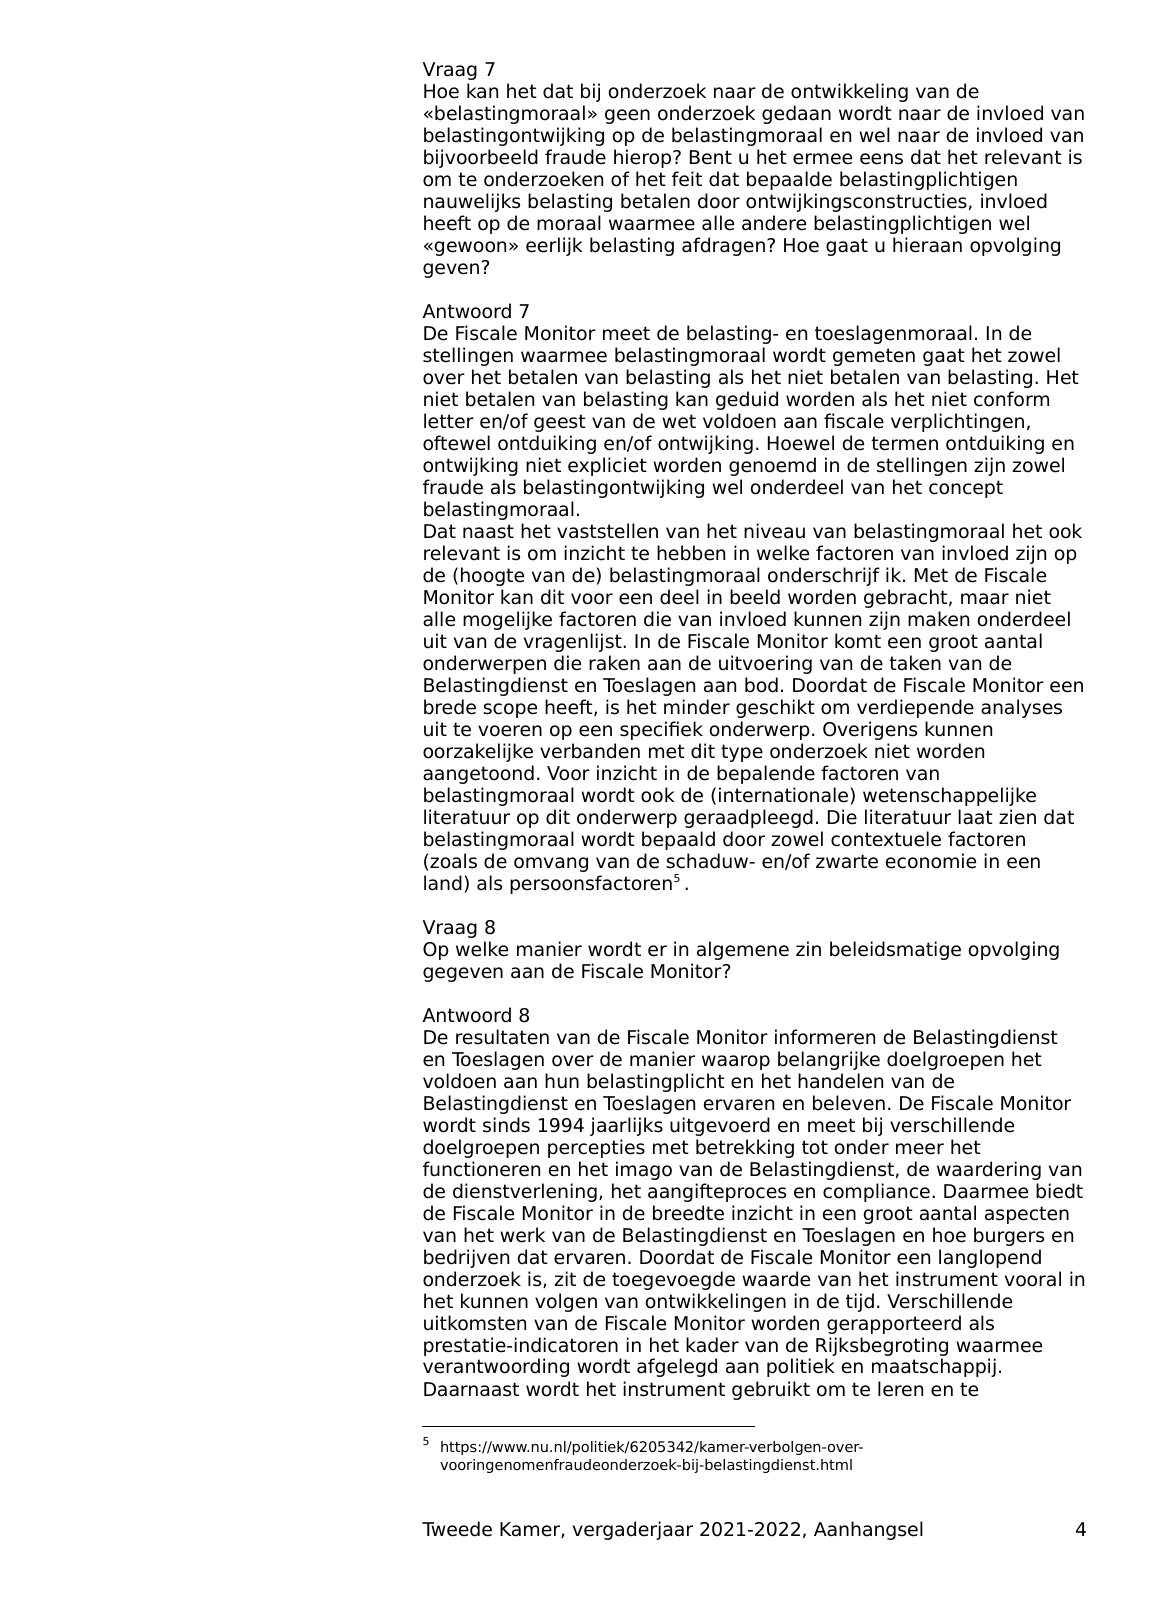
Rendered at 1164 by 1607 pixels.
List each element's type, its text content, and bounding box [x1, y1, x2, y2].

text Antwoord 7 [422, 301, 1087, 323]
text De resultaten van de Fiscale Monitor informeren de Belastingdienst en Toeslagen over de manier waarop belangrijke doelgroepen het voldoen aan hun belastingplicht en het handelen van de Belastingdienst en Toeslagen ervaren en beleven. De Fiscale Monitor wordt sinds 1994 jaarlijks uitgevoerd en meet bij verschillende doelgroepen percepties met betrekking tot onder meer het functioneren en het imago van de Belastingdienst, de waardering van de dienstverlening, het aangifteproces en compliance. Daarmee biedt de Fiscale Monitor in de breedte inzicht in een groot aantal aspecten van het werk van de Belastingdienst en Toeslagen en hoe burgers en bedrijven dat ervaren. Doordat de Fiscale Monitor een langlopend onderzoek is, zit de toegevoegde waarde van het instrument vooral in het kunnen volgen van ontwikkelingen in de tijd. Verschillende uitkomsten van de Fiscale Monitor worden gerapporteerd als prestatie-indicatoren in het kader van de Rijksbegroting waarmee verantwoording wordt afgelegd aan politiek en maatschappij. Daarnaast wordt het instrument gebruikt om te leren en te [422, 1027, 1087, 1400]
text Op welke manier wordt er in algemene zin beleidsmatige opvolging gegeven aan de Fiscale Monitor? [422, 939, 1087, 983]
text https://www.nu.nl/politiek/6205342/kamer-verbolgen-over-vooringenomenfraudeonderzoek-bij-belastingdienst.html [422, 1435, 1087, 1474]
text Dat naast het vaststellen van het niveau van belastingmoraal het ook relevant is om inzicht te hebben in welke factoren van invloed zijn op de (hoogte van de) belastingmoraal onderschrijf ik. Met de Fiscale Monitor kan dit voor een deel in beeld worden gebracht, maar niet alle mogelijke factoren die van invloed kunnen zijn maken onderdeel uit van de vragenlijst. In de Fiscale Monitor komt een groot aantal onderwerpen die raken aan de uitvoering van de taken van de Belastingdienst en Toeslagen aan bod. Doordat de Fiscale Monitor een brede scope heeft, is het minder geschikt om verdiepende analyses uit te voeren op een specifiek onderwerp. Overigens kunnen oorzakelijke verbanden met dit type onderzoek niet worden aangetoond. Voor inzicht in de bepalende factoren van belastingmoraal wordt ook de (internationale) wetenschappelijke literatuur op dit onderwerp geraadpleegd. Die literatuur laat zien dat belastingmoraal wordt bepaald door zowel contextuele factoren (zoals de omvang van de schaduw- en/of zwarte economie in een land) als persoonsfactoren. [422, 521, 1087, 894]
text Antwoord 8 [422, 1005, 1087, 1027]
text De Fiscale Monitor meet de belasting- en toeslagenmoraal. In de stellingen waarmee belastingmoraal wordt gemeten gaat het zowel over het betalen van belasting als het niet betalen van belasting. Het niet betalen van belasting kan geduid worden als het niet conform letter en/of geest van de wet voldoen aan fiscale verplichtingen, oftewel ontduiking en/of ontwijking. Hoewel de termen ontduiking en ontwijking niet expliciet worden genoemd in de stellingen zijn zowel fraude als belastingontwijking wel onderdeel van het concept belastingmoraal. [422, 323, 1087, 521]
text Vraag 7 [422, 59, 1087, 81]
text Vraag 8 [422, 917, 1087, 939]
text Hoe kan het dat bij onderzoek naar de ontwikkeling van de «belastingmoraal» geen onderzoek gedaan wordt naar de invloed van belastingontwijking op de belastingmoraal en wel naar de invloed van bijvoorbeeld fraude hierop? Bent u het ermee eens dat het relevant is om te onderzoeken of het feit dat bepaalde belastingplichtigen nauwelijks belasting betalen door ontwijkingsconstructies, invloed heeft op de moraal waarmee alle andere belastingplichtigen wel «gewoon» eerlijk belasting afdragen? Hoe gaat u hieraan opvolging geven? [422, 81, 1087, 279]
